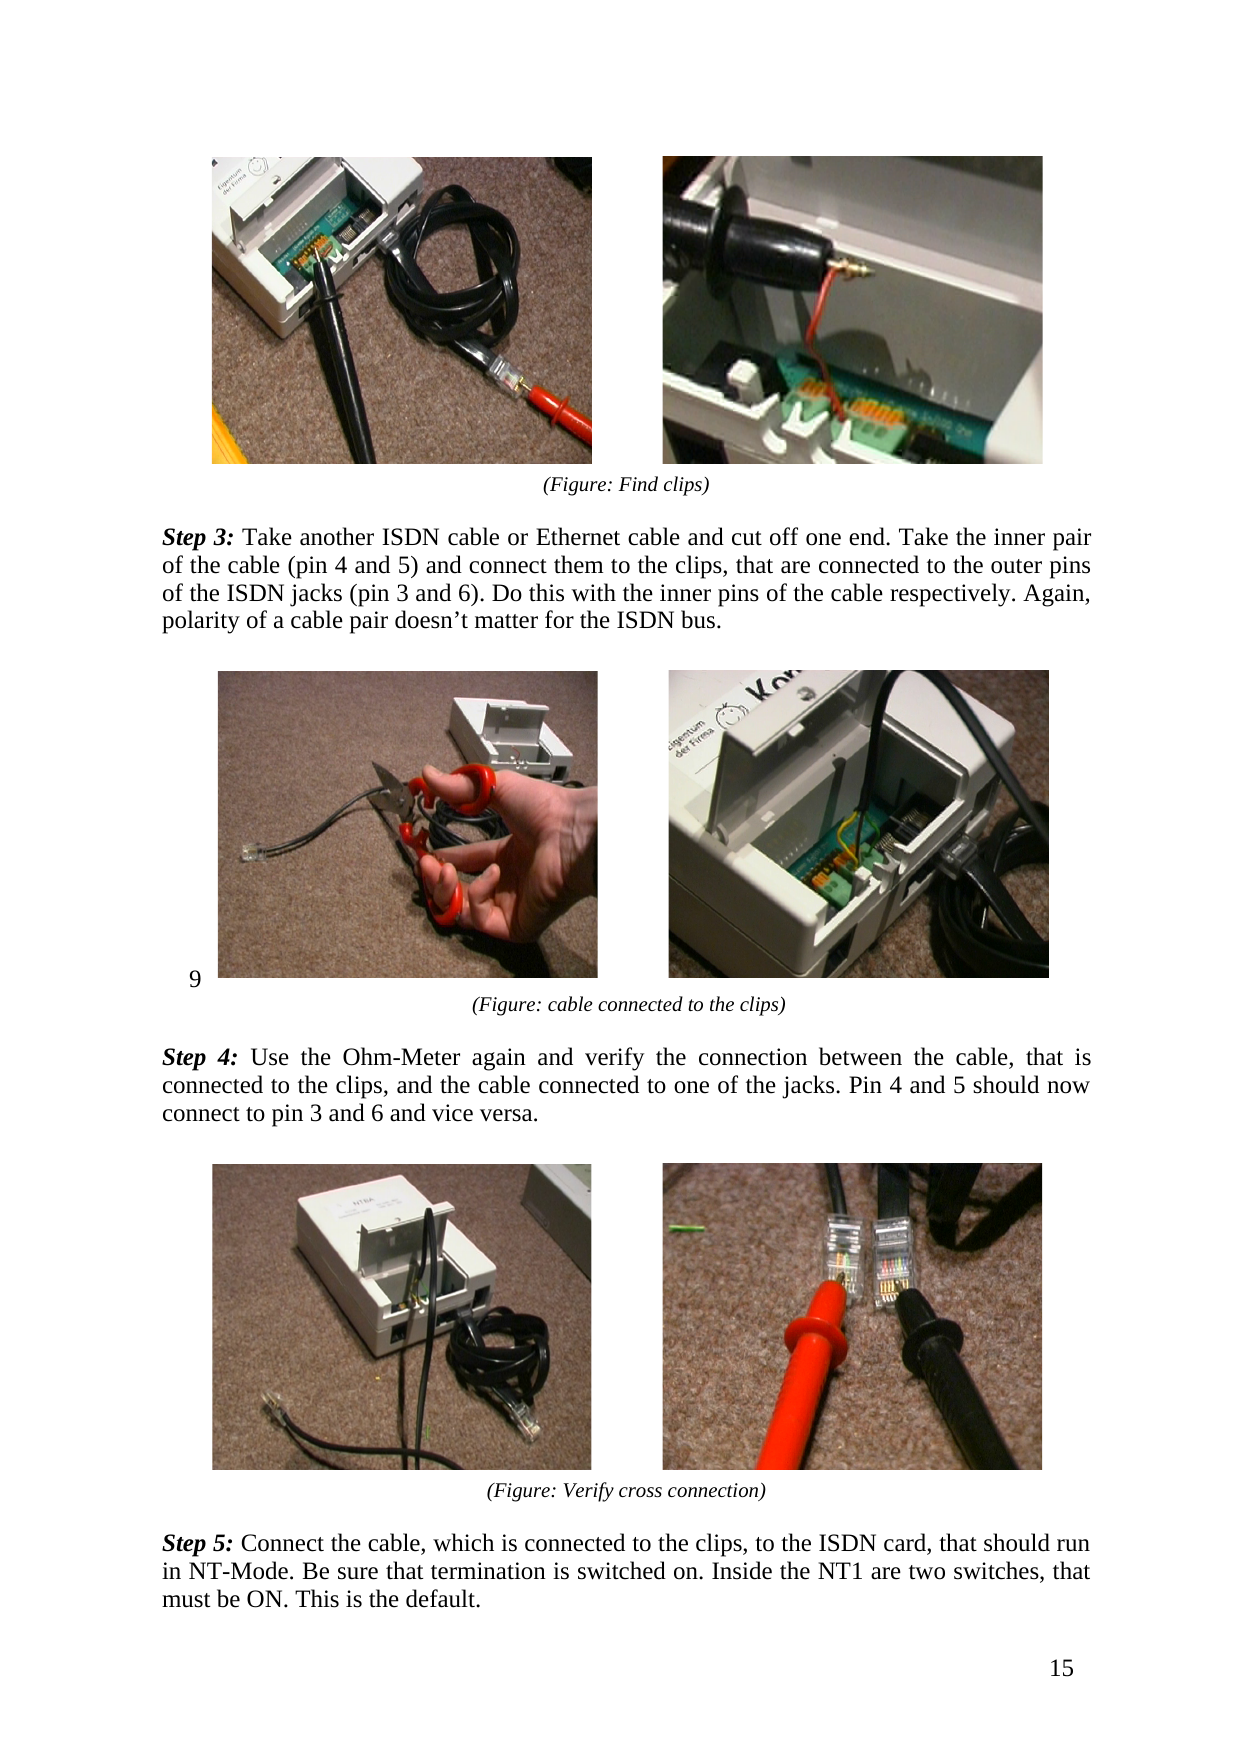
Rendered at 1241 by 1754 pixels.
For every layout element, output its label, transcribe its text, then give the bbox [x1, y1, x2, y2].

picture [211, 157, 592, 464]
text (Figure: cable connected to the clips) [162, 992, 1092, 1016]
text Step 4: Use the Ohm-Meter again and verify the connection between the cable, that is connected to the clips, and the cable connected to one of the jacks. Pin 4 and 5 should now connect to pin 3 and 6 and vice versa. [162, 1043, 1092, 1126]
picture [217, 671, 598, 978]
text (Figure: Find clips) [162, 472, 1092, 496]
picture [668, 670, 1049, 978]
text (Figure: Verify cross connection) [162, 1479, 1092, 1502]
picture [662, 1163, 1043, 1470]
picture [662, 156, 1043, 464]
text Step 5: Connect the cable, which is connected to the clips, to the ISDN card, that should run in NT-Mode. Be sure that termination is switched on. Inside the NT1 are two switches, that must be ON. This is the default. [162, 1529, 1092, 1613]
text Step 3: Take another ISDN cable or Ethernet cable and cut off one end. Take the inner pair of the cable (pin 4 and 5) and connect them to the clips, that are connected to the outer pins of the ISDN jacks (pin 3 and 6). Do this with the inner pins of the cable respectively. Again, polarity of a cable pair doesn’t matter for the ISDN bus. [162, 523, 1092, 634]
text 9 [162, 662, 1092, 992]
